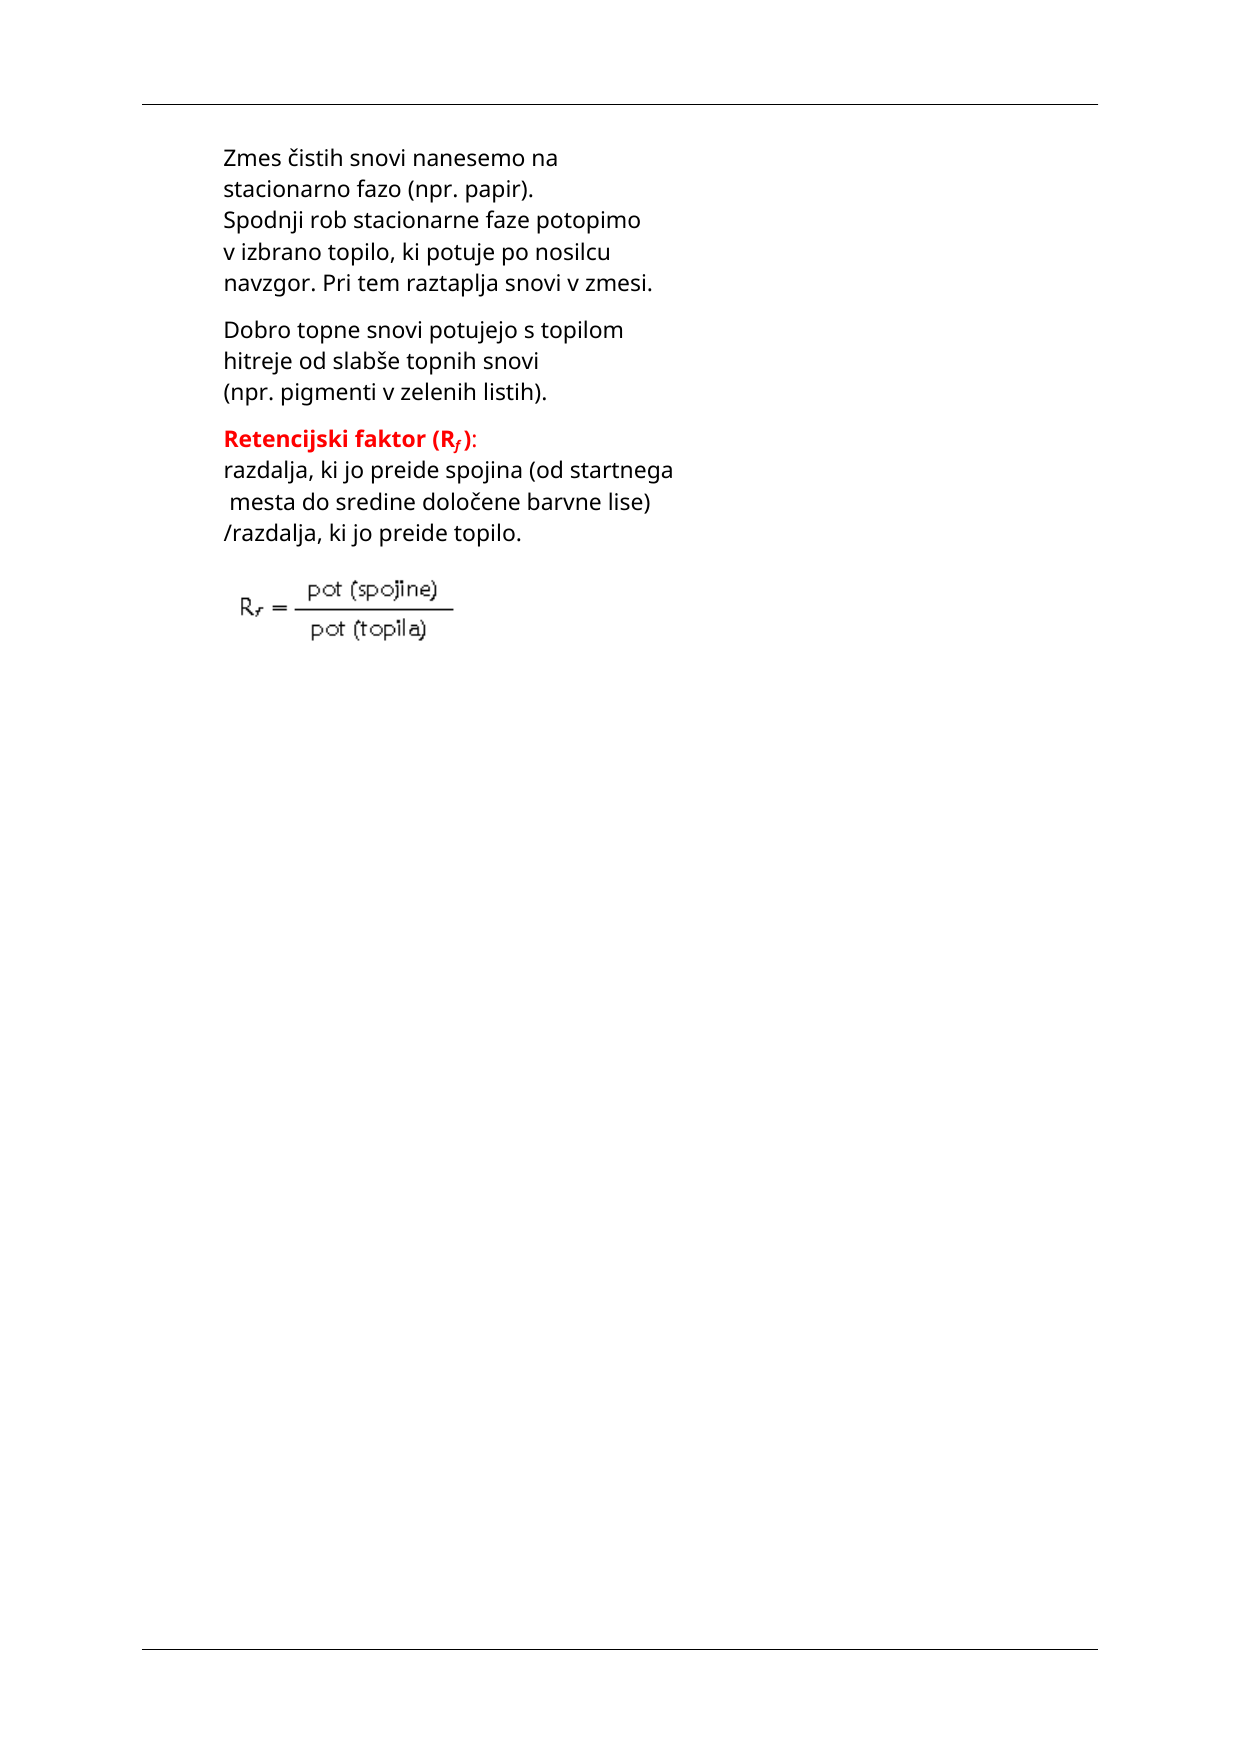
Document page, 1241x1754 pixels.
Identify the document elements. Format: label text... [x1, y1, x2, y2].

text hitreje od slabše topnih snovi [223, 345, 1098, 376]
text Spodnji rob stacionarne faze potopimo [223, 204, 1098, 236]
picture [229, 571, 460, 644]
text (npr. pigmenti v zelenih listih). [223, 376, 1098, 407]
text stacionarno fazo (npr. papir). [223, 173, 1098, 204]
text v izbrano topilo, ki potuje po nosilcu [223, 236, 1098, 267]
text /razdalja, ki jo preide topilo. [223, 517, 1098, 548]
text Dobro topne snovi potujejo s topilom [223, 314, 1098, 345]
text Zmes čistih snovi nanesemo na [223, 142, 1098, 173]
text mesta do sredine določene barvne lise) [223, 486, 1098, 517]
text razdalja, ki jo preide spojina (od startnega [223, 454, 1098, 486]
text Retencijski faktor (Rf ): [223, 423, 1098, 454]
text navzgor. Pri tem raztaplja snovi v zmesi. [223, 267, 1098, 298]
